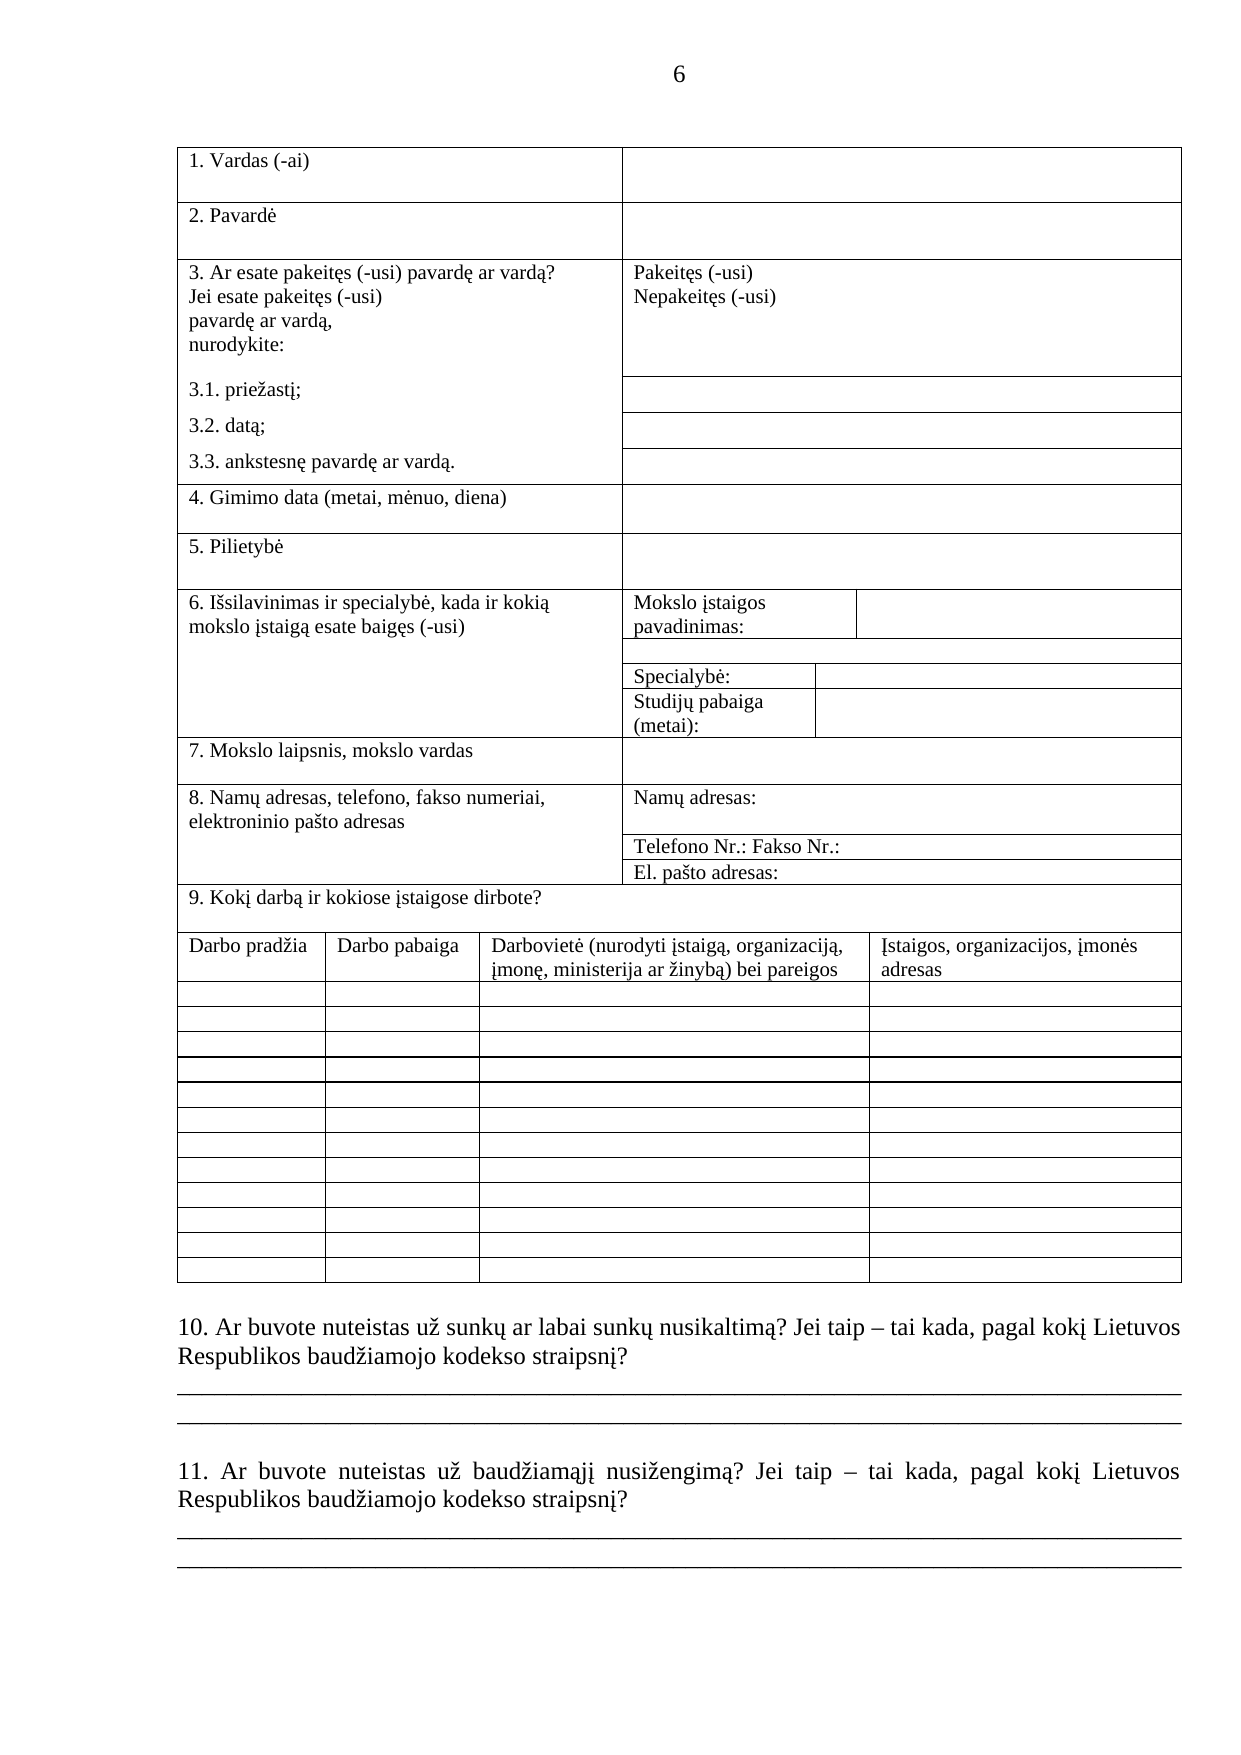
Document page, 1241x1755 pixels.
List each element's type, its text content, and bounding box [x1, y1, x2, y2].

table_cell [326, 1233, 479, 1257]
table_cell [480, 1258, 869, 1282]
text 11. Ar buvote nuteistas už baudžiamąjį nusižengimą? Jei taip – tai kada, pagal kokį Lietuvos Respublikos baudžiamojo kodekso straipsnį? [177, 1456, 1181, 1513]
table_cell Darbovietė (nurodyti įstaigą, organizaciją, įmonę, ministerija ar žinybą) bei pareigos [480, 933, 869, 981]
table_cell Namų adresas: [623, 785, 1181, 833]
table_cell [870, 1183, 1181, 1207]
table_cell [480, 1083, 869, 1107]
table_header [623, 148, 1181, 202]
table_cell [178, 982, 325, 1006]
table_cell Mokslo įstaigos pavadinimas: [623, 590, 856, 638]
table_cell [870, 982, 1181, 1006]
table_cell [178, 859, 622, 884]
table_cell 2. Pavardė [178, 203, 622, 258]
table_cell 3.3. ankstesnę pavardę ar vardą. [178, 448, 622, 484]
table_cell [623, 485, 1181, 533]
table_cell [480, 1208, 869, 1232]
table_cell [326, 1258, 479, 1282]
table_cell [816, 689, 1181, 737]
table_cell [870, 1007, 1181, 1031]
table_cell [326, 1007, 479, 1031]
table_cell [178, 1058, 325, 1081]
table_cell 3.1. priežastį; [178, 376, 622, 412]
table_cell [480, 1058, 869, 1081]
table_cell [480, 1108, 869, 1132]
table_cell [178, 1108, 325, 1132]
table_cell [870, 1083, 1181, 1107]
table_cell [326, 1158, 479, 1182]
table_cell [178, 1258, 325, 1282]
table_cell [178, 1208, 325, 1232]
table_cell Specialybė: [623, 664, 815, 688]
table_cell [178, 663, 622, 688]
table_cell [178, 1133, 325, 1157]
table_cell [857, 590, 1181, 638]
table_cell 7. Mokslo laipsnis, mokslo vardas [178, 738, 622, 784]
table_cell [178, 688, 622, 737]
table_cell [480, 1183, 869, 1207]
table_cell 9. Kokį darbą ir kokiose įstaigose dirbote? [178, 885, 622, 932]
table_cell [870, 1032, 1181, 1056]
table_cell [326, 1208, 479, 1232]
table_cell Pakeitęs (-usi) Nepakeitęs (-usi) [623, 260, 1181, 376]
table_cell [870, 1208, 1181, 1232]
table_cell [480, 1007, 869, 1031]
table_cell Telefono Nr.: Fakso Nr.: [623, 835, 1181, 858]
table_cell [326, 1058, 479, 1081]
table_cell [326, 1183, 479, 1207]
table_cell [623, 377, 1181, 412]
table_cell 6. Išsilavinimas ir specialybė, kada ir kokią mokslo įstaigą esate baigęs (-usi) [178, 590, 622, 638]
table_cell [326, 982, 479, 1006]
table_cell El. pašto adresas: [623, 860, 1181, 884]
table_cell [480, 982, 869, 1006]
table_cell 4. Gimimo data (metai, mėnuo, diena) [178, 485, 622, 533]
table_cell 5. Pilietybė [178, 534, 622, 588]
table_cell [870, 1133, 1181, 1157]
table_cell [623, 534, 1181, 588]
table_cell Įstaigos, organizacijos, įmonės adresas [870, 933, 1181, 981]
table_cell [622, 885, 1181, 932]
table_cell [623, 738, 1181, 784]
table_cell [870, 1158, 1181, 1182]
table_cell [816, 664, 1181, 688]
table_cell 3. Ar esate pakeitęs (-usi) pavardę ar vardą? Jei esate pakeitęs (-usi) pavardę ar vardą, nurodykite: [178, 260, 622, 376]
table_cell [480, 1158, 869, 1182]
table_cell [178, 1158, 325, 1182]
table_header 1. Vardas (-ai) [178, 148, 622, 202]
table_cell [178, 1183, 325, 1207]
table_cell [870, 1058, 1181, 1081]
table_cell [326, 1108, 479, 1132]
table_cell [870, 1258, 1181, 1282]
table_cell Darbo pradžia [178, 933, 325, 981]
table_cell [178, 1032, 325, 1056]
table_cell [326, 1133, 479, 1157]
table_cell [480, 1032, 869, 1056]
table_cell [623, 639, 1181, 663]
table_cell [178, 1083, 325, 1107]
table_cell [178, 1233, 325, 1257]
table_cell 8. Namų adresas, telefono, fakso numeriai, elektroninio pašto adresas [178, 785, 622, 833]
table_cell [623, 203, 1181, 258]
table_cell [870, 1108, 1181, 1132]
table_cell [178, 1007, 325, 1031]
table_cell Darbo pabaiga [326, 933, 479, 981]
table_cell Studijų pabaiga (metai): [623, 689, 815, 737]
table_cell [623, 413, 1181, 448]
table_cell [480, 1233, 869, 1257]
table_cell [480, 1133, 869, 1157]
table_cell [870, 1233, 1181, 1257]
table_cell [178, 638, 622, 663]
table_cell [326, 1083, 479, 1107]
table_cell [326, 1032, 479, 1056]
table_cell 3.2. datą; [178, 412, 622, 448]
table_cell [178, 834, 622, 858]
table_cell [623, 449, 1181, 484]
text 10. Ar buvote nuteistas už sunkų ar labai sunkų nusikaltimą? Jei taip – tai kada, pagal kokį Lietuvos Respublikos baudžiamojo kodekso straipsnį? [177, 1312, 1181, 1369]
